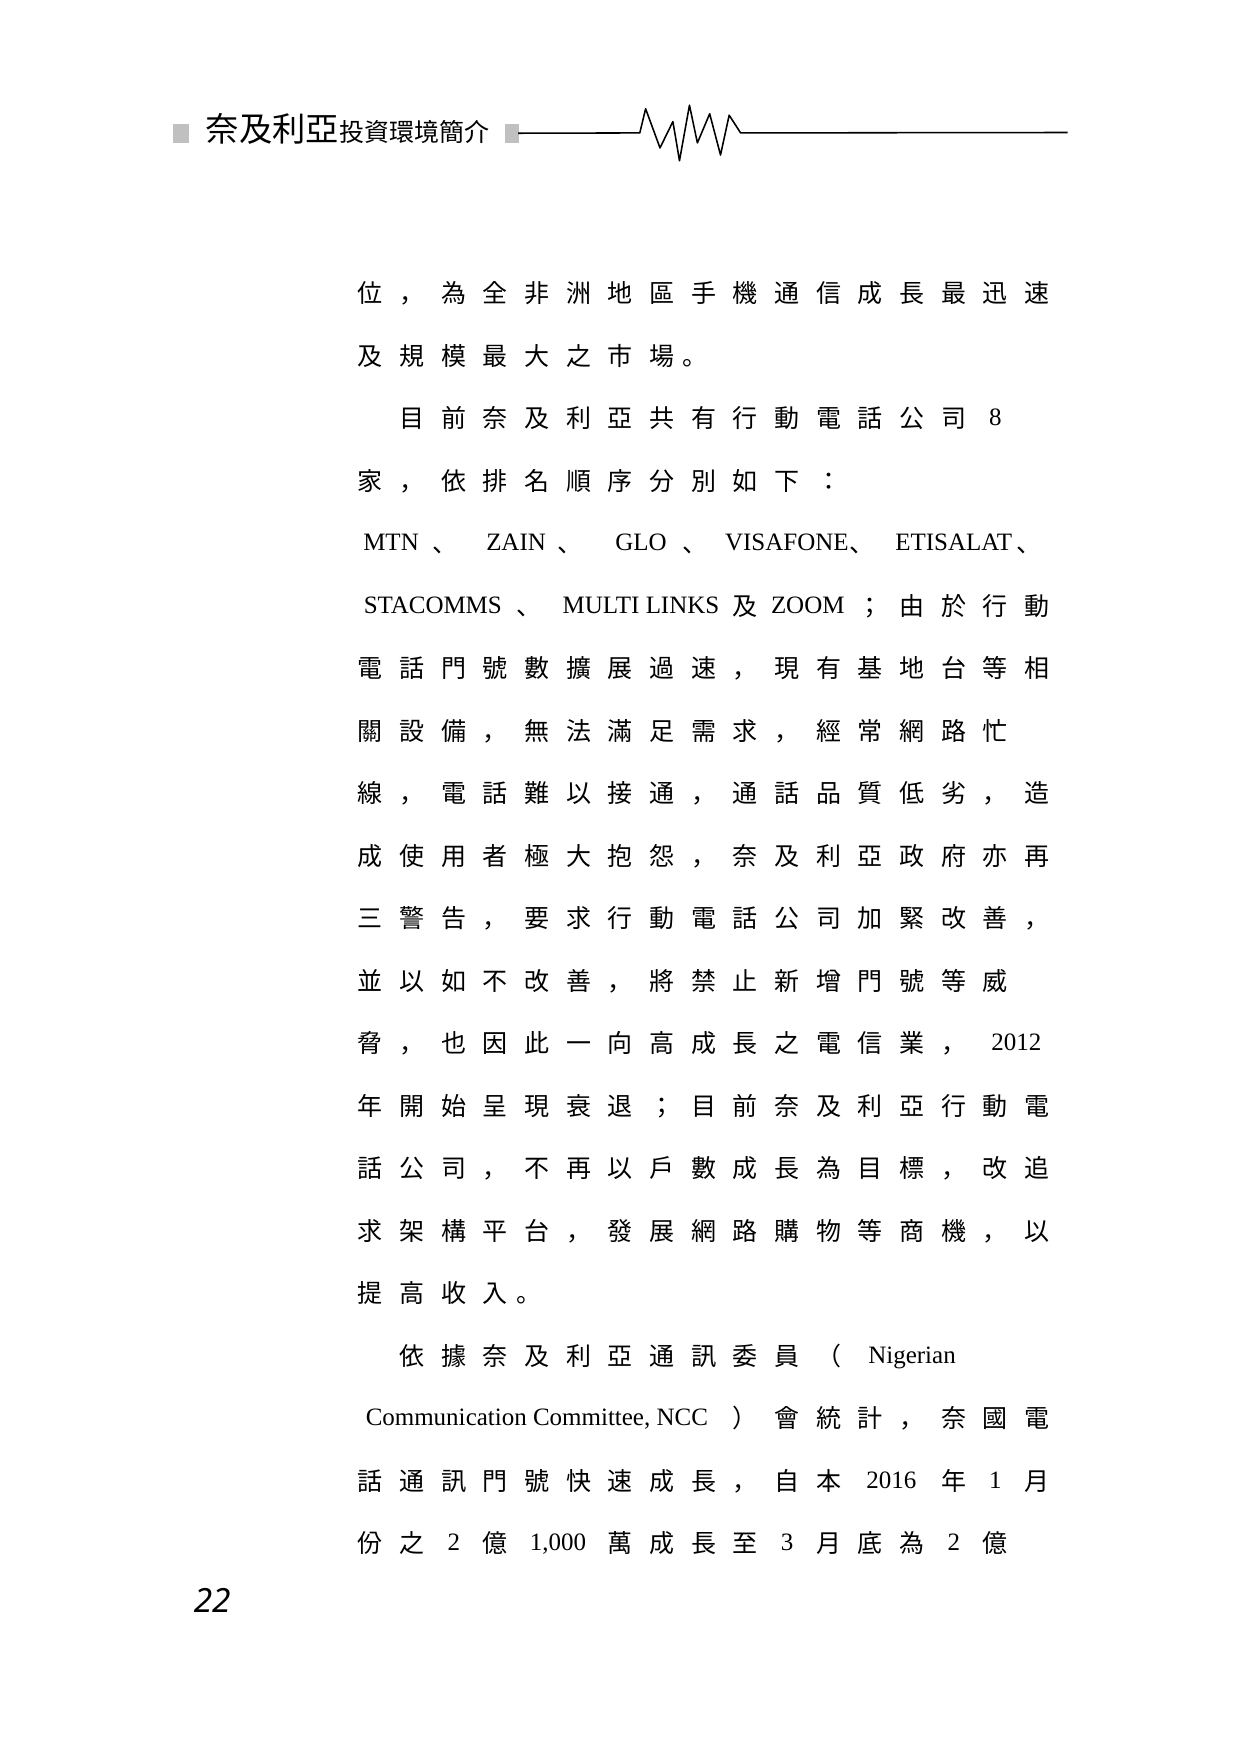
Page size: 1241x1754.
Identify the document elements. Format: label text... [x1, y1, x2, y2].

text 依據奈及利亞通訊委員（Nigerian Communication Committee, NCC）會統計，奈國電話通訊門號快速成長，自本2016年1月份之2億1,000萬成長至3月底為2億 [330, 1313, 1058, 1563]
text 位，為全非洲地區手機通信成長最迅速及規模最大之市場。 [330, 250, 1058, 375]
text 目前奈及利亞共有行動電話公司8家，依排名順序分別如下：MTN、ZAIN、GLO、VISAFONE、ETISALAT、STACOMMS、MULTI LINKS及ZOOM；由於行動電話門號數擴展過速，現有基地台等相關設備，無法滿足需求，經常網路忙線，電話難以接通，通話品質低劣，造成使用者極大抱怨，奈及利亞政府亦再三警告，要求行動電話公司加緊改善，並以如不改善，將禁止新增門號等威脅，也因此一向高成長之電信業，2012年開始呈現衰退；目前奈及利亞行動電話公司，不再以戶數成長為目標，改追求架構平台，發展網路購物等商機，以提高收入。 [330, 375, 1058, 1313]
